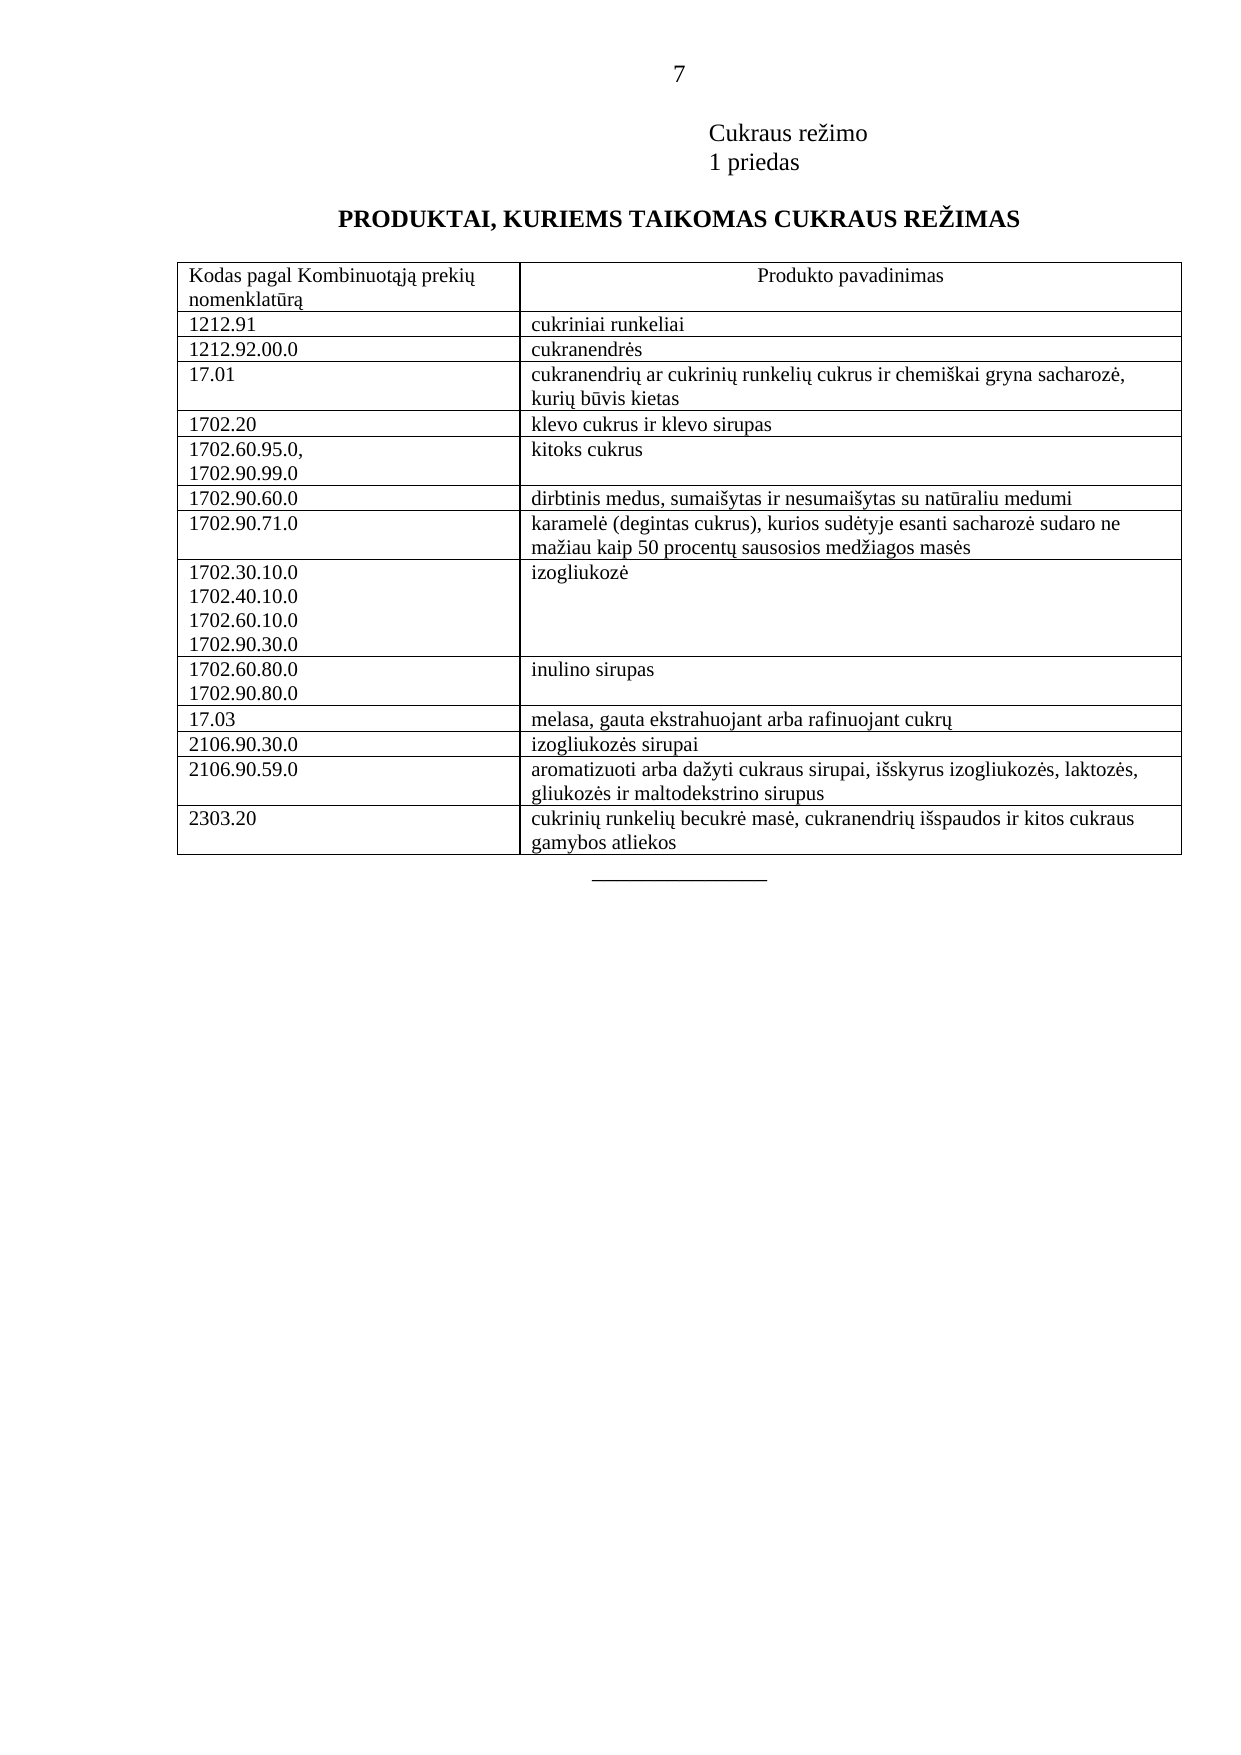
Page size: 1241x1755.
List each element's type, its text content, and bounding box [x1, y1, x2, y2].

table_cell izogliukozė [521, 560, 1181, 656]
table_cell 17.01 [178, 362, 519, 410]
table_header Kodas pagal Kombinuotąją prekių nomenklatūrą [178, 263, 519, 311]
table_cell 1212.91 [178, 312, 519, 336]
table_cell karamelė (degintas cukrus), kurios sudėtyje esanti sacharozė sudaro ne mažiau kaip 50 procentų sausosios medžiagos masės [521, 511, 1181, 559]
table_header Produkto pavadinimas [521, 263, 1181, 311]
table_cell 1702.90.71.0 [178, 511, 519, 559]
table_cell 1702.90.60.0 [178, 486, 519, 510]
table_cell 17.03 [178, 706, 519, 731]
table_cell 1702.60.80.0 1702.90.80.0 [178, 657, 519, 705]
table_cell kitoks cukrus [521, 437, 1181, 485]
table_cell 1702.30.10.0 1702.40.10.0 1702.60.10.0 1702.90.30.0 [178, 560, 519, 656]
table_cell 1702.20 [178, 411, 519, 436]
text PRODUKTAI, KURIEMS TAIKOMAS CUKRAUS REŽIMAS [177, 204, 1181, 233]
text ______________ [177, 855, 1181, 884]
table_cell aromatizuoti arba dažyti cukraus sirupai, išskyrus izogliukozės, laktozės, gliukozės ir maltodekstrino sirupus [521, 757, 1181, 805]
table_cell cukranendrių ar cukrinių runkelių cukrus ir chemiškai gryna sacharozė, kurių būvis kietas [521, 362, 1181, 410]
table_cell izogliukozės sirupai [521, 732, 1181, 756]
table_cell 2106.90.30.0 [178, 732, 519, 756]
table_cell klevo cukrus ir klevo sirupas [521, 411, 1181, 436]
table_cell 1212.92.00.0 [178, 337, 519, 361]
text Cukraus režimo [177, 118, 1181, 147]
table_cell melasa, gauta ekstrahuojant arba rafinuojant cukrų [521, 706, 1181, 731]
table_cell cukranendrės [521, 337, 1181, 361]
table_cell dirbtinis medus, sumaišytas ir nesumaišytas su natūraliu medumi [521, 486, 1181, 510]
table_cell cukriniai runkeliai [521, 312, 1181, 336]
text 1 priedas [177, 147, 1181, 176]
table_cell cukrinių runkelių becukrė masė, cukranendrių išspaudos ir kitos cukraus gamybos atliekos [521, 806, 1181, 854]
table_cell 2106.90.59.0 [178, 757, 519, 805]
table_cell inulino sirupas [521, 657, 1181, 705]
table_cell 2303.20 [178, 806, 519, 854]
table_cell 1702.60.95.0, 1702.90.99.0 [178, 437, 519, 485]
